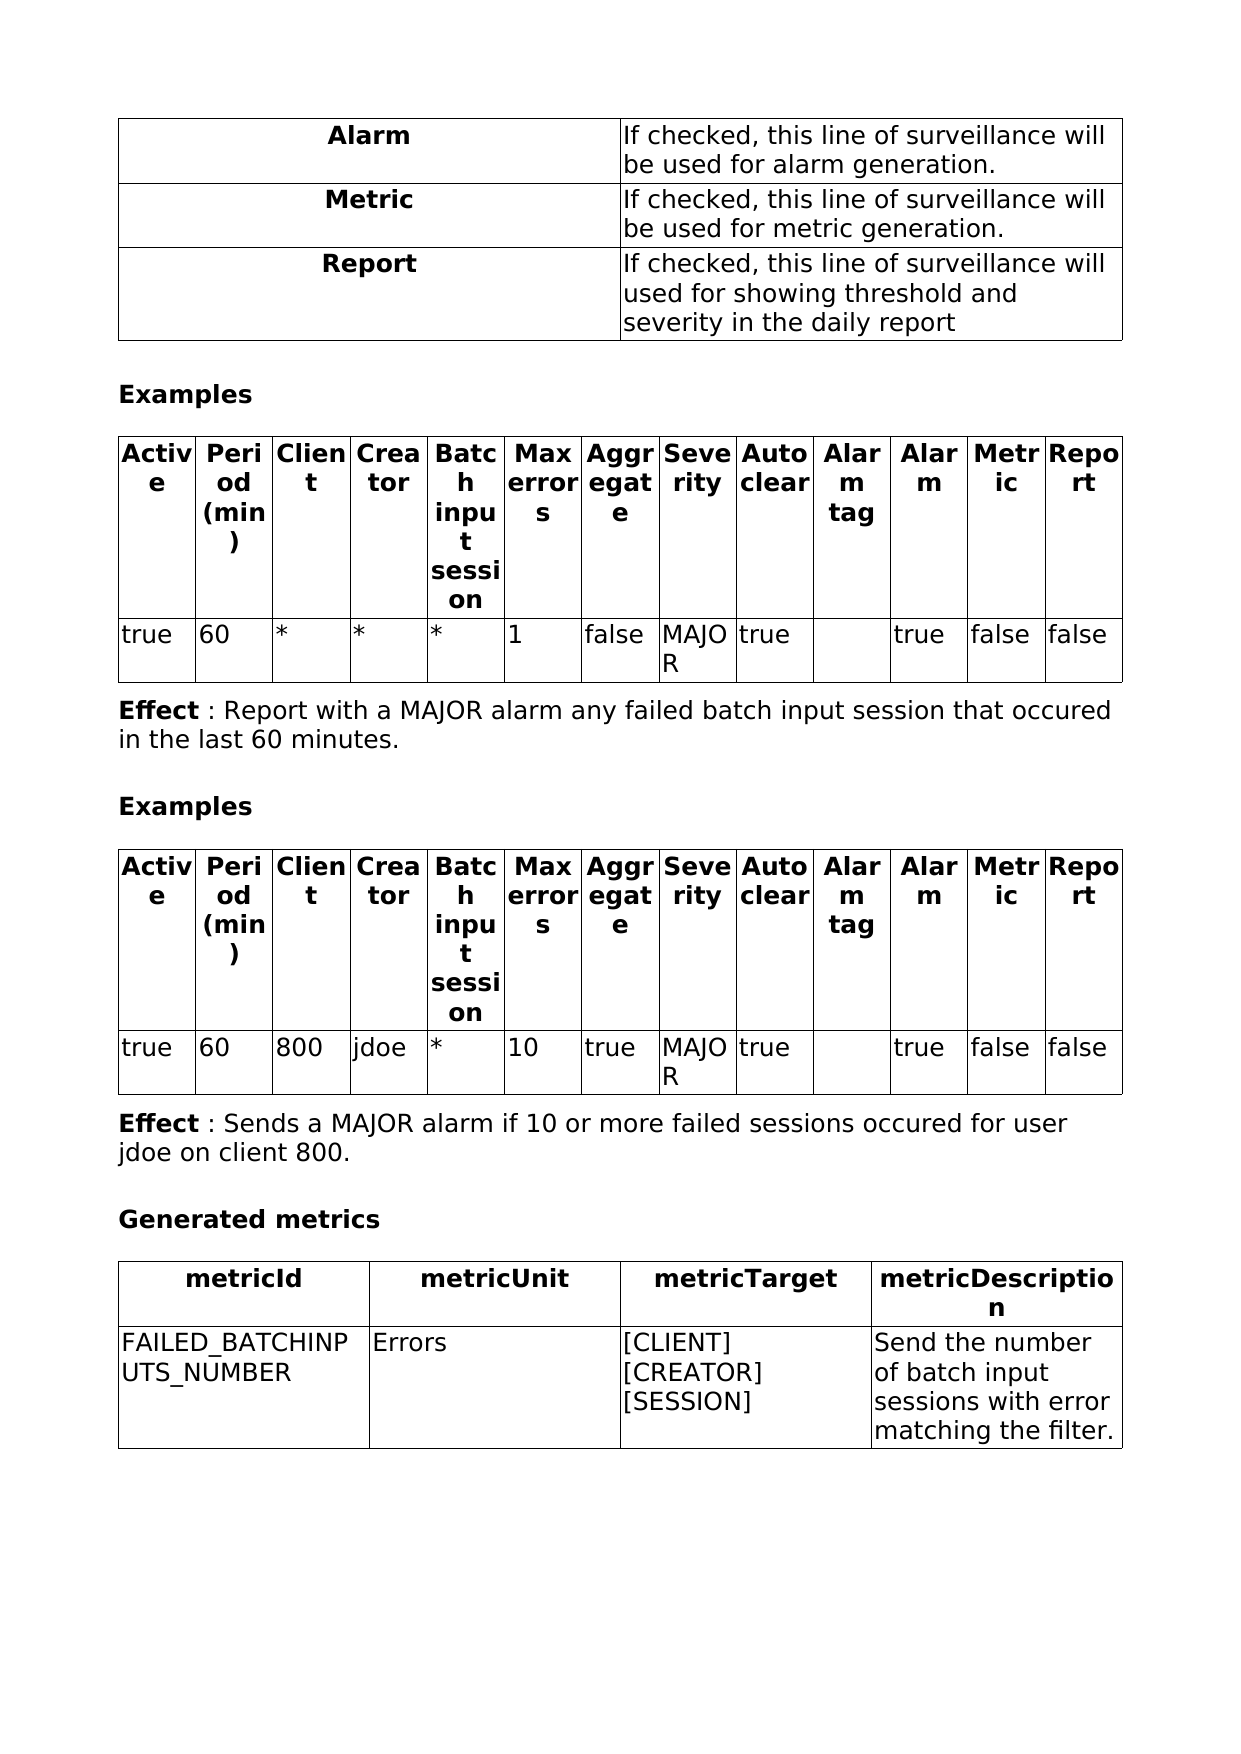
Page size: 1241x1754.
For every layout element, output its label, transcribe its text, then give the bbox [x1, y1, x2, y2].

table_cell [814, 619, 890, 682]
table_cell false [968, 1031, 1045, 1094]
table_header Metric [968, 437, 1045, 617]
table_header Report [1046, 850, 1122, 1030]
table_header Batch input session [428, 437, 504, 617]
table_cell 1 [505, 619, 581, 682]
table_cell 800 [273, 1031, 350, 1094]
table_header Aggregate [582, 850, 659, 1030]
table_header Alarm tag [814, 437, 890, 617]
table_cell Send the number of batch input sessions with error matching the filter. [872, 1327, 1122, 1448]
table_cell If checked, this line of surveillance will be used for metric generation. [621, 184, 1122, 247]
table_header metricUnit [370, 1262, 620, 1326]
table_cell FAILED_BATCHINPUTS_NUMBER [119, 1327, 369, 1448]
table_header Period (min) [196, 437, 272, 617]
table_header Creator [351, 437, 427, 617]
table_header Active [119, 437, 195, 617]
table_cell [814, 1031, 890, 1094]
table_header Alarm tag [814, 850, 890, 1030]
table_header Creator [351, 850, 427, 1030]
table_header Auto clear [737, 850, 813, 1030]
table_cell true [891, 1031, 967, 1094]
table_cell * [428, 619, 504, 682]
table_cell true [737, 1031, 813, 1094]
table_header Active [119, 850, 195, 1030]
table_header Severity [660, 437, 736, 617]
table_cell 10 [505, 1031, 581, 1094]
table_header Max errors [505, 437, 581, 617]
table_cell 60 [196, 619, 272, 682]
table_header Alarm [891, 437, 967, 617]
table_header Batch input session [428, 850, 504, 1030]
table_header Auto clear [737, 437, 813, 617]
table_header Report [1046, 437, 1122, 617]
table_cell 60 [196, 1031, 272, 1094]
table_header Aggregate [582, 437, 659, 617]
table_cell false [582, 619, 659, 682]
table_header Client [273, 850, 350, 1030]
table_cell MAJOR [660, 619, 736, 682]
table_cell Errors [370, 1327, 620, 1448]
subtitle Generated metrics [118, 1205, 1122, 1234]
table_header Client [273, 437, 350, 617]
table_cell Metric [119, 184, 620, 247]
table_cell [CLIENT][CREATOR][SESSION] [621, 1327, 871, 1448]
table_header Period (min) [196, 850, 272, 1030]
table_cell true [119, 619, 195, 682]
table_header Max errors [505, 850, 581, 1030]
table_header metricDescription [872, 1262, 1122, 1326]
text Effect : Report with a MAJOR alarm any failed batch input session that occured in the last 60 minutes. [118, 697, 1122, 755]
table_cell true [582, 1031, 659, 1094]
table_cell If checked, this line of surveillance will be used for alarm generation. [621, 119, 1122, 182]
table_header metricTarget [621, 1262, 871, 1326]
table_cell true [737, 619, 813, 682]
table_cell MAJOR [660, 1031, 736, 1094]
table_cell * [273, 619, 350, 682]
table_cell If checked, this line of surveillance will used for showing threshold and severity in the daily report [621, 248, 1122, 340]
subtitle Examples [118, 792, 1122, 822]
table_cell * [428, 1031, 504, 1094]
subtitle Examples [118, 380, 1122, 409]
table_cell Alarm [119, 119, 620, 182]
table_header metricId [119, 1262, 369, 1326]
table_header Metric [968, 850, 1045, 1030]
table_header Severity [660, 850, 736, 1030]
text Effect : Sends a MAJOR alarm if 10 or more failed sessions occured for user jdoe on client 800. [118, 1109, 1122, 1167]
table_cell * [351, 619, 427, 682]
table_cell jdoe [351, 1031, 427, 1094]
table_cell Report [119, 248, 620, 340]
table_cell true [891, 619, 967, 682]
table_header Alarm [891, 850, 967, 1030]
table_cell false [1046, 619, 1122, 682]
table_cell true [119, 1031, 195, 1094]
table_cell false [968, 619, 1045, 682]
table_cell false [1046, 1031, 1122, 1094]
